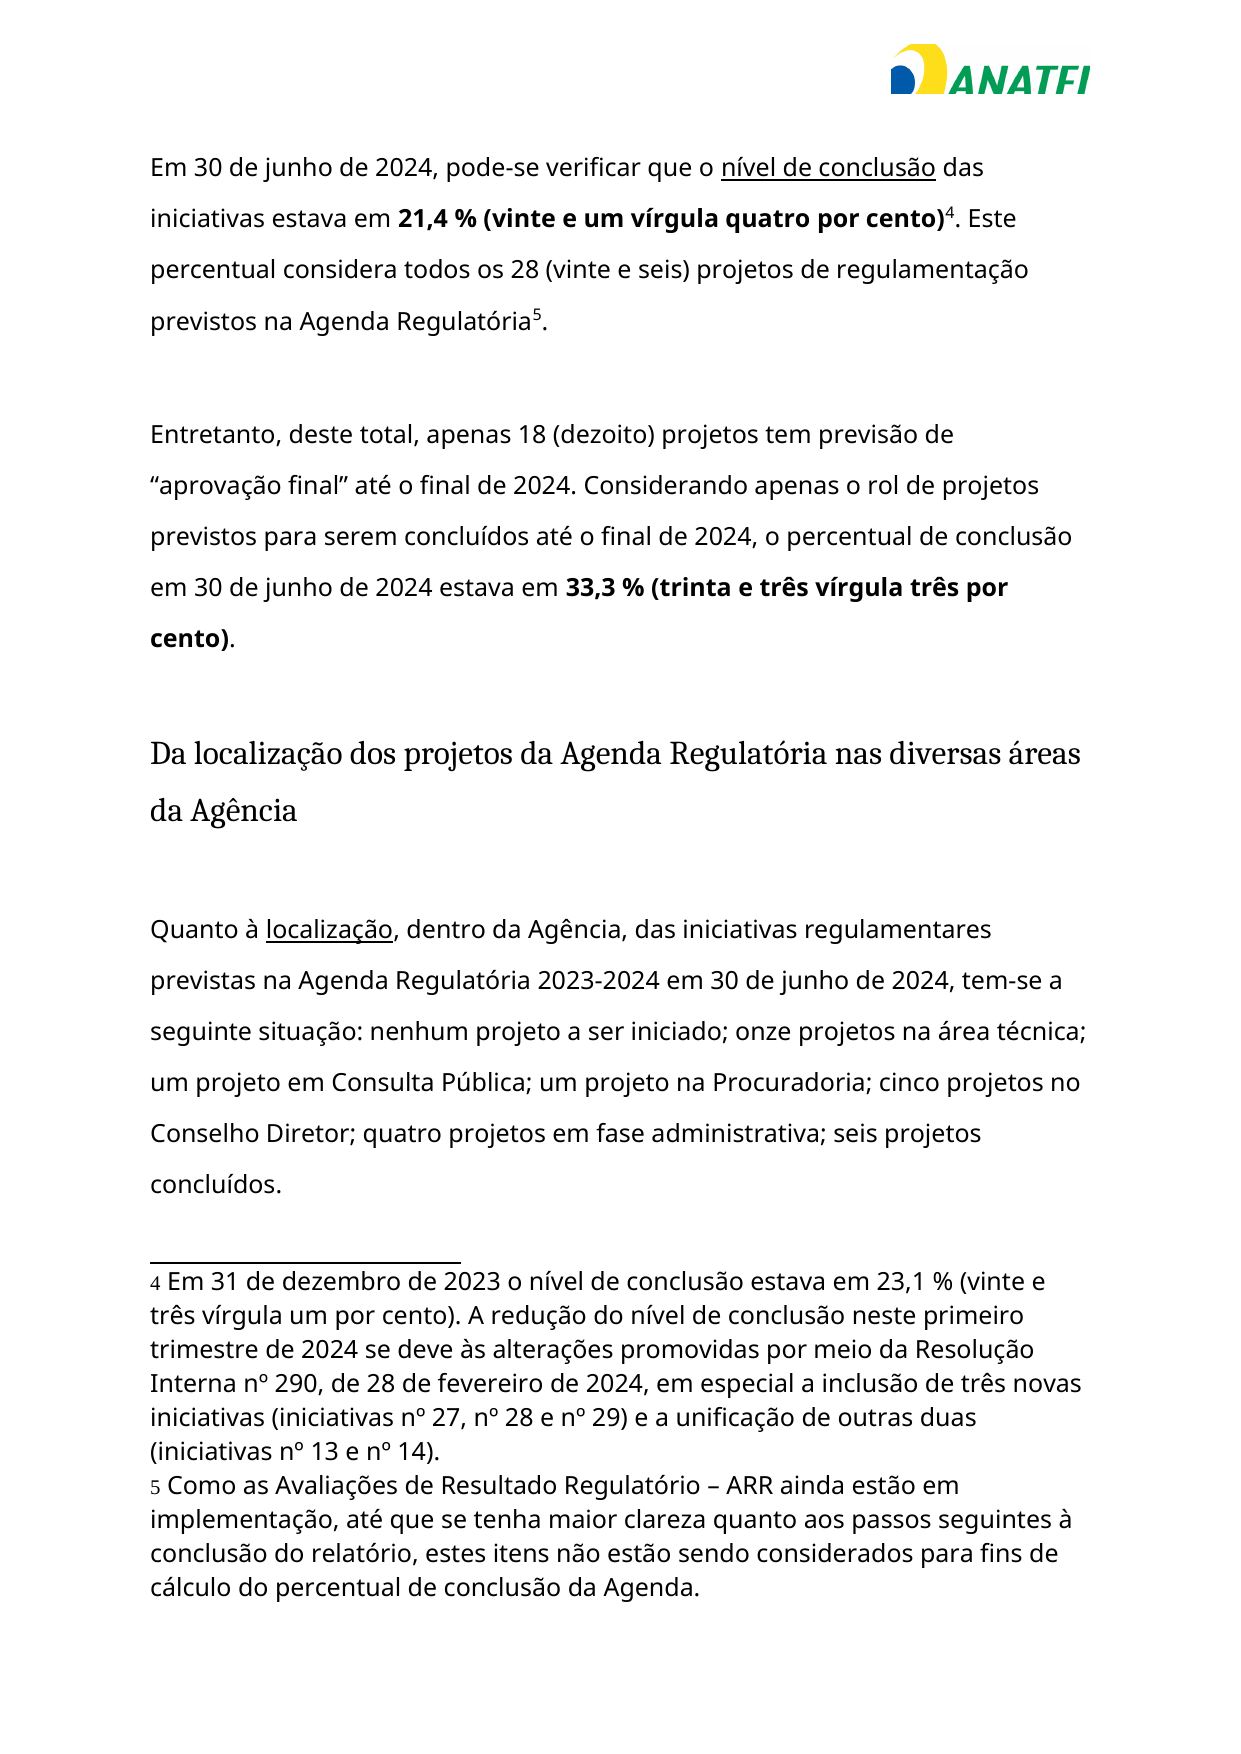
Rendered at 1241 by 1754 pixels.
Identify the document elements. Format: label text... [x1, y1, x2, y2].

subtitle Da localização dos projetos da Agenda Regulatória nas diversas áreas da Agência [150, 734, 1090, 830]
text Entretanto, deste total, apenas 18 (dezoito) projetos tem previsão de “aprovação final” até o final de 2024. Considerando apenas o rol de projetos previstos para serem concluídos até o final de 2024, o percentual de conclusão em 30 de junho de 2024 estava em 33,3 % (trinta e três vírgula três por cento). [150, 417, 1090, 655]
text Em 31 de dezembro de 2023 o nível de conclusão estava em 23,1 % (vinte e três vírgula um por cento). A redução do nível de conclusão neste primeiro trimestre de 2024 se deve às alterações promovidas por meio da Resolução Interna nº 290, de 28 de fevereiro de 2024, em especial a inclusão de três novas iniciativas (iniciativas nº 27, nº 28 e nº 29) e a unificação de outras duas (iniciativas nº 13 e nº 14). [150, 1263, 1090, 1468]
text Quanto à localização, dentro da Agência, das iniciativas regulamentares previstas na Agenda Regulatória 2023-2024 em 30 de junho de 2024, tem-se a seguinte situação: nenhum projeto a ser iniciado; onze projetos na área técnica; um projeto em Consulta Pública; um projeto na Procuradoria; cinco projetos no Conselho Diretor; quatro projetos em fase administrativa; seis projetos concluídos. [150, 912, 1090, 1201]
text Em 30 de junho de 2024, pode-se verificar que o nível de conclusão das iniciativas estava em 21,4 % (vinte e um vírgula quatro por cento). Este percentual considera todos os 28 (vinte e seis) projetos de regulamentação previstos na Agenda Regulatória. [150, 150, 1090, 337]
text Como as Avaliações de Resultado Regulatório – ARR ainda estão em implementação, até que se tenha maior clareza quanto aos passos seguintes à conclusão do relatório, estes itens não estão sendo considerados para fins de cálculo do percentual de conclusão da Agenda. [150, 1468, 1090, 1604]
